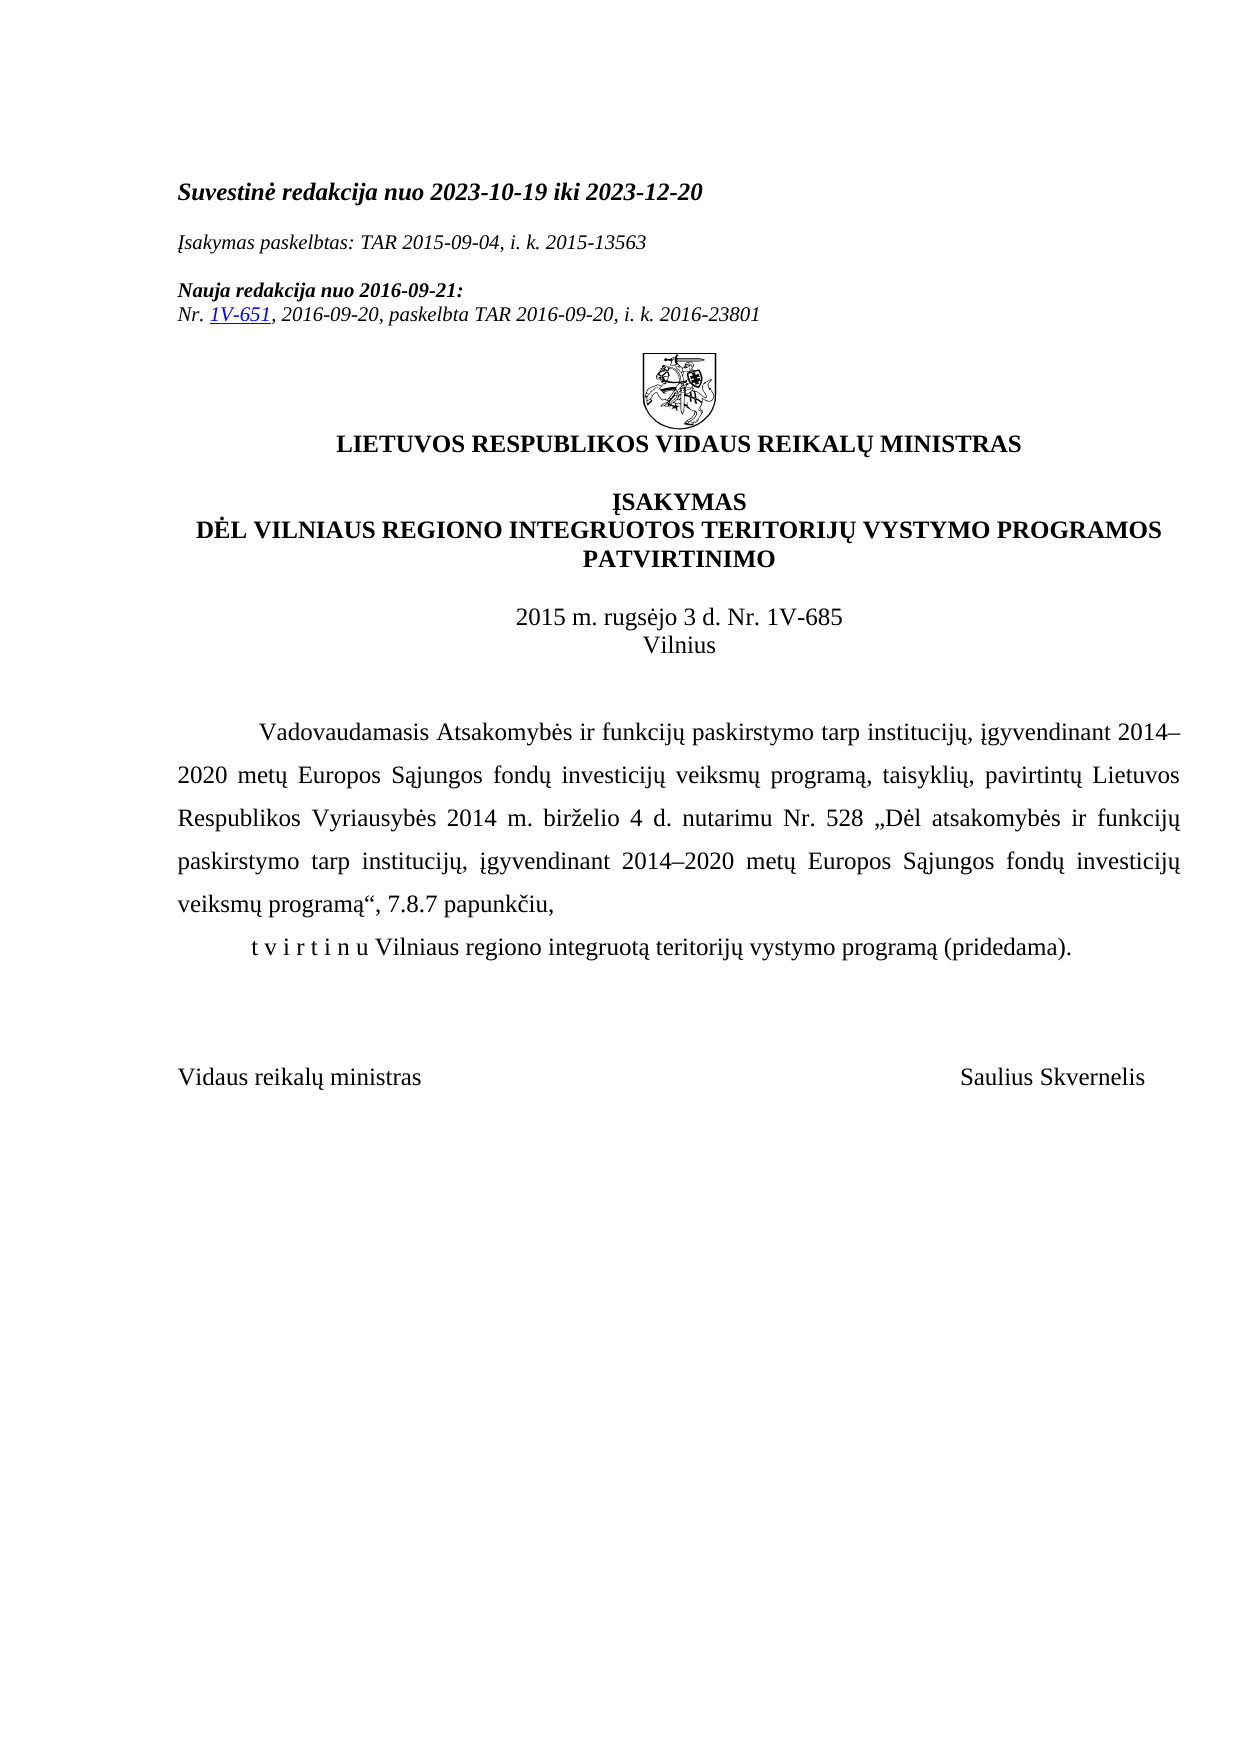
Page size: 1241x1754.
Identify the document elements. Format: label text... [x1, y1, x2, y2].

text Įsakymas paskelbtas: TAR 2015-09-04, i. k. 2015-13563 [177, 230, 1181, 254]
text LIETUVOS RESPUBLIKOS VIDAUS REIKALŲ MINISTRAS [177, 429, 1181, 458]
text Vidaus reikalų ministras Saulius Skvernelis [177, 1062, 1181, 1090]
text Suvestinė redakcija nuo 2023-10-19 iki 2023-12-20 [177, 177, 1181, 206]
text 2015 m. rugsėjo 3 d. Nr. 1V-685 [177, 602, 1181, 630]
text Vadovaudamasis Atsakomybės ir funkcijų paskirstymo tarp institucijų, įgyvendinant 2014–2020 metų Europos Sąjungos fondų investicijų veiksmų programą, taisyklių, pavirtintų Lietuvos Respublikos Vyriausybės 2014 m. birželio 4 d. nutarimu Nr. 528 „Dėl atsakomybės ir funkcijų paskirstymo tarp institucijų, įgyvendinant 2014–2020 metų Europos Sąjungos fondų investicijų veiksmų programą“, 7.8.7 papunkčiu, [177, 717, 1181, 918]
text Nr. 1V-651, 2016-09-20, paskelbta TAR 2016-09-20, i. k. 2016-23801 [177, 302, 1181, 326]
text ĮSAKYMAS [177, 487, 1181, 515]
text t v i r t i n u Vilniaus regiono integruotą teritorijų vystymo programą (pridedama). [177, 932, 1181, 961]
text Nauja redakcija nuo 2016-09-21: [177, 278, 1181, 302]
text DĖL VILNIAUS REGIONO INTEGRUOTOS TERITORIJŲ VYSTYMO PROGRAMOS PATVIRTINIMO [177, 515, 1181, 573]
text Vilnius [177, 630, 1181, 659]
